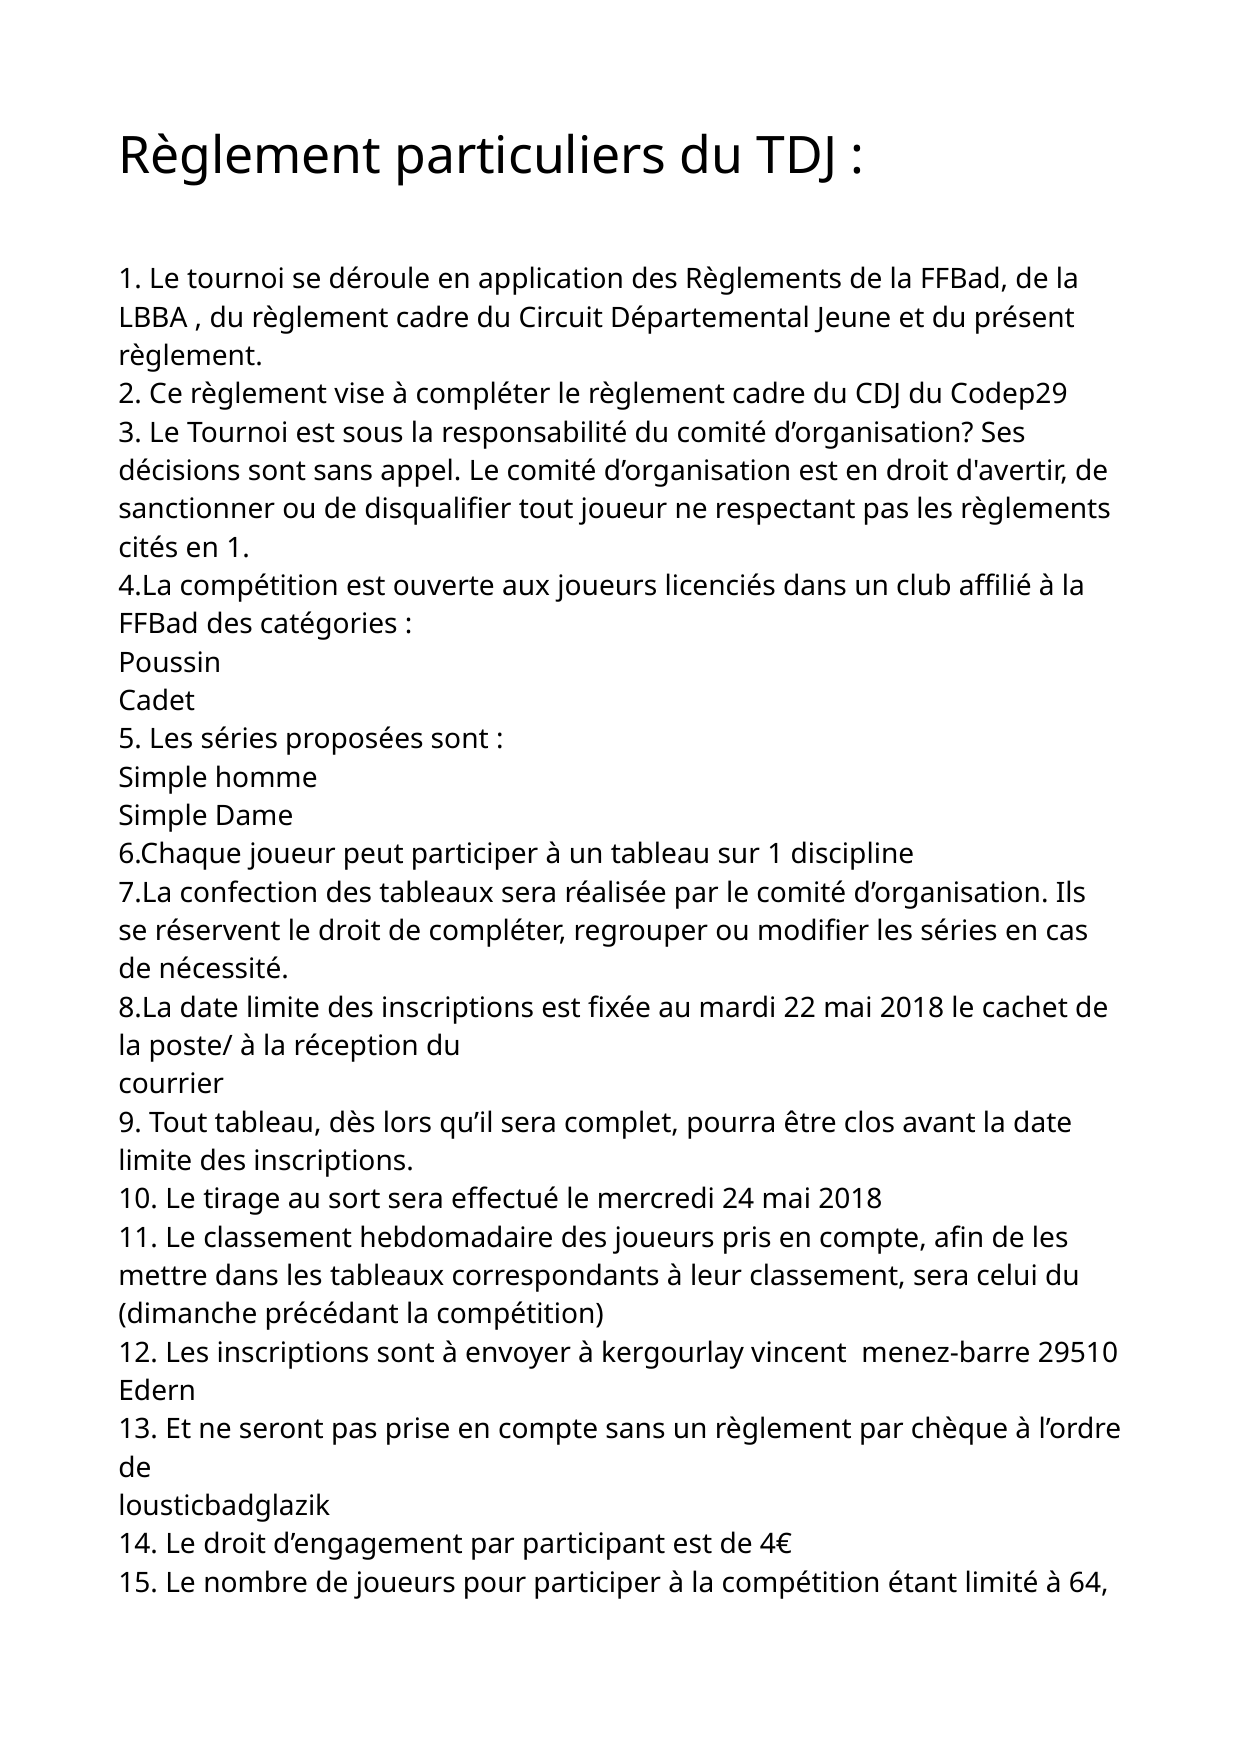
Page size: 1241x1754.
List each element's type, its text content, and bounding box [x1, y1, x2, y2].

text lousticbadglazik [118, 1485, 1122, 1523]
text 9. Tout tableau, dès lors qu’il sera complet, pourra être clos avant la date limite des inscriptions. [118, 1102, 1122, 1178]
text 10. Le tirage au sort sera effectué le mercredi 24 mai 2018 [118, 1178, 1122, 1217]
text Poussin [118, 642, 1122, 680]
text 3. Le Tournoi est sous la responsabilité du comité d’organisation? Ses décisions sont sans appel. Le comité d’organisation est en droit d'avertir, de sanctionner ou de disqualifier tout joueur ne respectant pas les règlements cités en 1. [118, 412, 1122, 565]
text 15. Le nombre de joueurs pour participer à la compétition étant limité à 64, [118, 1562, 1122, 1600]
text Cadet [118, 680, 1122, 718]
text 6.Chaque joueur peut participer à un tableau sur 1 discipline [118, 833, 1122, 872]
text 5. Les séries proposées sont : [118, 718, 1122, 757]
text Simple Dame [118, 795, 1122, 833]
text Simple homme [118, 757, 1122, 795]
text Règlement particuliers du TDJ : [118, 118, 1122, 188]
text 14. Le droit d’engagement par participant est de 4€ [118, 1523, 1122, 1562]
text 13. Et ne seront pas prise en compte sans un règlement par chèque à l’ordre de [118, 1408, 1122, 1485]
text 4.La compétition est ouverte aux joueurs licenciés dans un club affilié à la FFBad des catégories : [118, 565, 1122, 642]
text courrier [118, 1063, 1122, 1102]
text 8.La date limite des inscriptions est fixée au mardi 22 mai 2018 le cachet de la poste/ à la réception du [118, 987, 1122, 1063]
text 1. Le tournoi se déroule en application des Règlements de la FFBad, de la LBBA , du règlement cadre du Circuit Départemental Jeune et du présent règlement. [118, 258, 1122, 373]
text 2. Ce règlement vise à compléter le règlement cadre du CDJ du Codep29 [118, 373, 1122, 412]
text 7.La confection des tableaux sera réalisée par le comité d’organisation. Ils se réservent le droit de compléter, regrouper ou modifier les séries en cas de nécessité. [118, 872, 1122, 987]
text 12. Les inscriptions sont à envoyer à kergourlay vincent menez-barre 29510 Edern [118, 1332, 1122, 1408]
text 11. Le classement hebdomadaire des joueurs pris en compte, afin de les mettre dans les tableaux correspondants à leur classement, sera celui du (dimanche précédant la compétition) [118, 1217, 1122, 1332]
